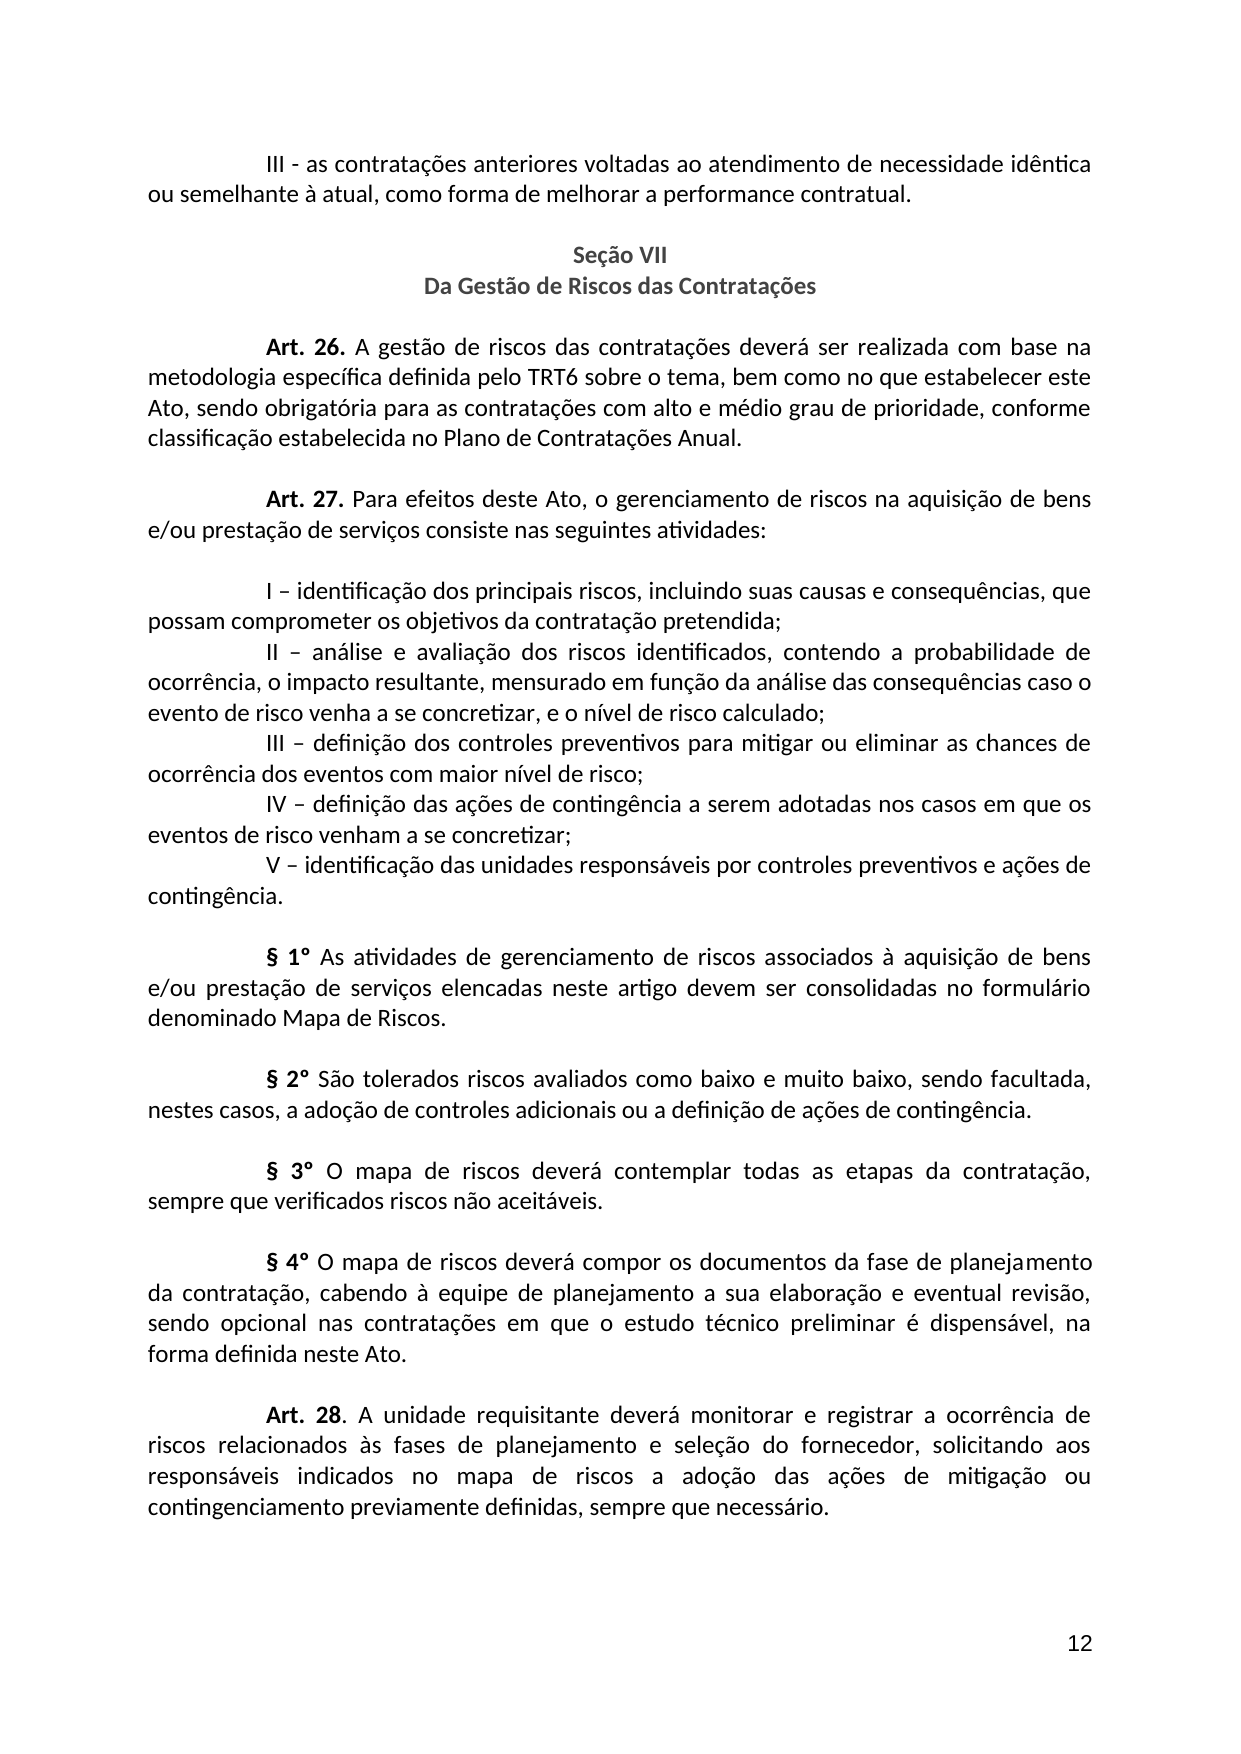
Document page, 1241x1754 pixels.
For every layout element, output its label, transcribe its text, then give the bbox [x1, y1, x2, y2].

text Art. 28. A unidade requisitante deverá monitorar e registrar a ocorrência de riscos relacionados às fases de planejamento e seleção do fornecedor, solicitando aos responsáveis indicados no mapa de riscos a adoção das ações de mitigação ou contingenciamento previamente definidas, sempre que necessário. [148, 1399, 1092, 1521]
text V – identificação das unidades responsáveis por controles preventivos e ações de contingência. [148, 850, 1092, 911]
text III - as contratações anteriores voltadas ao atendimento de necessidade idêntica ou semelhante à atual, como forma de melhorar a performance contratual. [148, 148, 1092, 209]
subtitle Da Gestão de Riscos das Contratações [148, 270, 1092, 300]
text § 2º São tolerados riscos avaliados como baixo e muito baixo, sendo facultada, nestes casos, a adoção de controles adicionais ou a definição de ações de contingência. [148, 1063, 1092, 1124]
text Art. 26. A gestão de riscos das contratações deverá ser realizada com base na metodologia específica definida pelo TRT6 sobre o tema, bem como no que estabelecer este Ato, sendo obrigatória para as contratações com alto e médio grau de prioridade, conforme classificação estabelecida no Plano de Contratações Anual. [148, 331, 1092, 453]
text § 4º O mapa de riscos deverá compor os documentos da fase de planejamento da contratação, cabendo à equipe de planejamento a sua elaboração e eventual revisão, sendo opcional nas contratações em que o estudo técnico preliminar é dispensável, na forma definida neste Ato. [148, 1246, 1092, 1368]
text II – análise e avaliação dos riscos identificados, contendo a probabilidade de ocorrência, o impacto resultante, mensurado em função da análise das consequências caso o evento de risco venha a se concretizar, e o nível de risco calculado; [148, 636, 1092, 728]
text Art. 27. Para efeitos deste Ato, o gerenciamento de riscos na aquisição de bens e/ou prestação de serviços consiste nas seguintes atividades: [148, 483, 1092, 544]
text Seção VII [148, 239, 1092, 270]
text § 3º O mapa de riscos deverá contemplar todas as etapas da contratação, sempre que verificados riscos não aceitáveis. [148, 1155, 1092, 1216]
text IV – definição das ações de contingência a serem adotadas nos casos em que os eventos de risco venham a se concretizar; [148, 789, 1092, 850]
text I – identificação dos principais riscos, incluindo suas causas e consequências, que possam comprometer os objetivos da contratação pretendida; [148, 575, 1092, 636]
text III – definição dos controles preventivos para mitigar ou eliminar as chances de ocorrência dos eventos com maior nível de risco; [148, 728, 1092, 789]
text § 1º As atividades de gerenciamento de riscos associados à aquisição de bens e/ou prestação de serviços elencadas neste artigo devem ser consolidadas no formulário denominado Mapa de Riscos. [148, 941, 1092, 1033]
